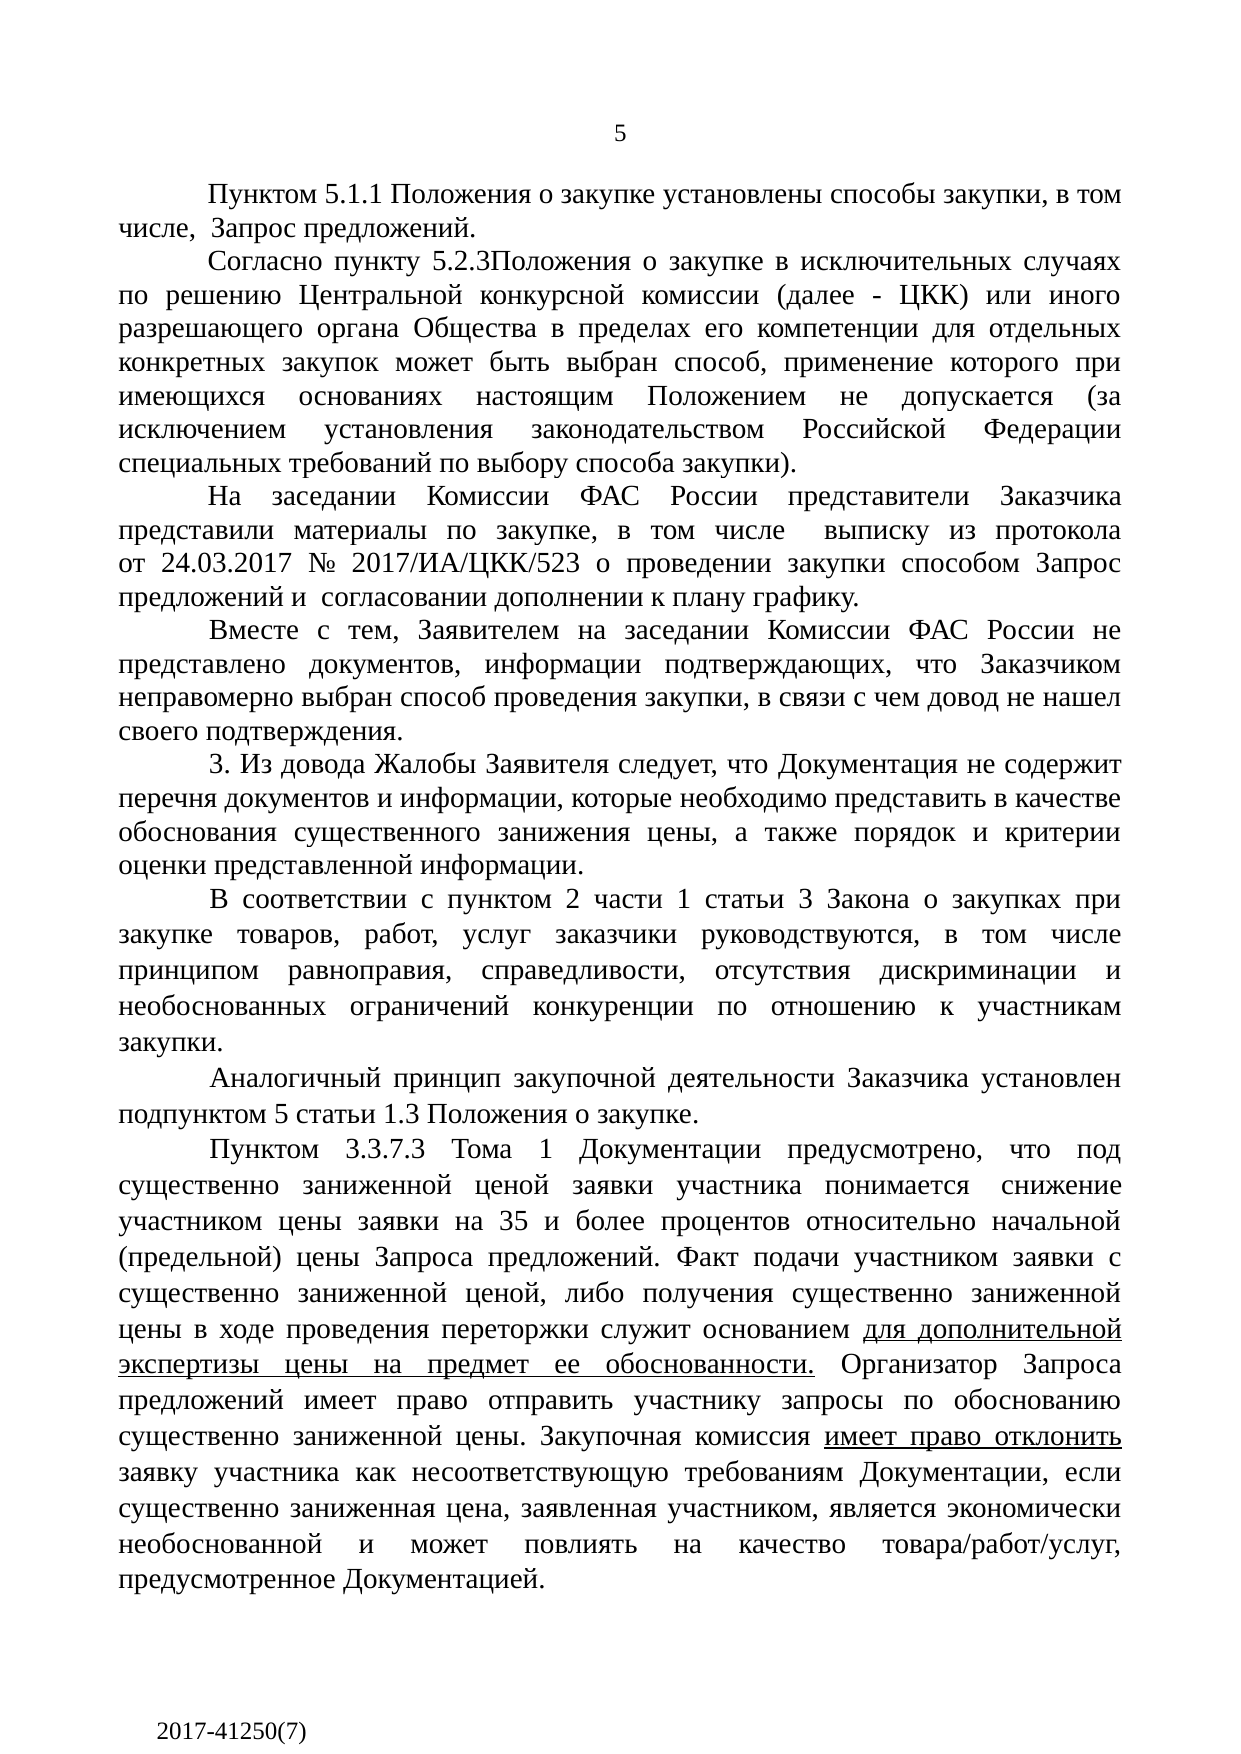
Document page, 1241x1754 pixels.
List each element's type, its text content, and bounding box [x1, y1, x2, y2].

text Пунктом 5.1.1 Положения о закупке установлены способы закупки, в том числе, Запрос предложений. [118, 176, 1122, 243]
text Пунктом 3.3.7.3 Тома 1 Документации предусмотрено, что под существенно заниженной ценой заявки участника понимается снижение участником цены заявки на 35 и более процентов относительно начальной (предельной) цены Запроса предложений. Факт подачи участником заявки с существенно заниженной ценой, либо получения существенно заниженной цены в ходе проведения переторжки служит основанием для дополнительной экспертизы цены на предмет ее обоснованности. Организатор Запроса предложений имеет право отправить участнику запросы по обоснованию существенно заниженной цены. Закупочная комиссия имеет право отклонить заявку участника как несоответствующую требованиям Документации, если существенно заниженная цена, заявленная участником, является экономически необоснованной и может повлиять на качество товара/работ/услуг, предусмотренное Документацией. [118, 1132, 1122, 1595]
text На заседании Комиссии ФАС России представители Заказчика представили материалы по закупке, в том числе выписку из протокола от 24.03.2017 № 2017/ИА/ЦКК/523 о проведении закупки способом Запрос предложений и согласовании дополнении к плану графику. [118, 478, 1122, 612]
text В соответствии с пунктом 2 части 1 статьи 3 Закона о закупках при закупке товаров, работ, услуг заказчики руководствуются, в том числе принципом равноправия, справедливости, отсутствия дискриминации и необоснованных ограничений конкуренции по отношению к участникам закупки. [118, 881, 1122, 1058]
text Вместе с тем, Заявителем на заседании Комиссии ФАС России не представлено документов, информации подтверждающих, что Заказчиком неправомерно выбран способ проведения закупки, в связи с чем довод не нашел своего подтверждения. [118, 612, 1122, 747]
text Согласно пункту 5.2.3Положения о закупке в исключительных случаях по решению Центральной конкурсной комиссии (далее - ЦКК) или иного разрешающего органа Общества в пределах его компетенции для отдельных конкретных закупок может быть выбран способ, применение которого при имеющихся основаниях настоящим Положением не допускается (за исключением установления законодательством Российской Федерации специальных требований по выбору способа закупки). [118, 243, 1122, 478]
text 3. Из довода Жалобы Заявителя следует, что Документация не содержит перечня документов и информации, которые необходимо представить в качестве обоснования существенного занижения цены, а также порядок и критерии оценки представленной информации. [118, 747, 1122, 881]
text Аналогичный принцип закупочной деятельности Заказчика установлен подпунктом 5 статьи 1.3 Положения о закупке. [118, 1060, 1122, 1129]
